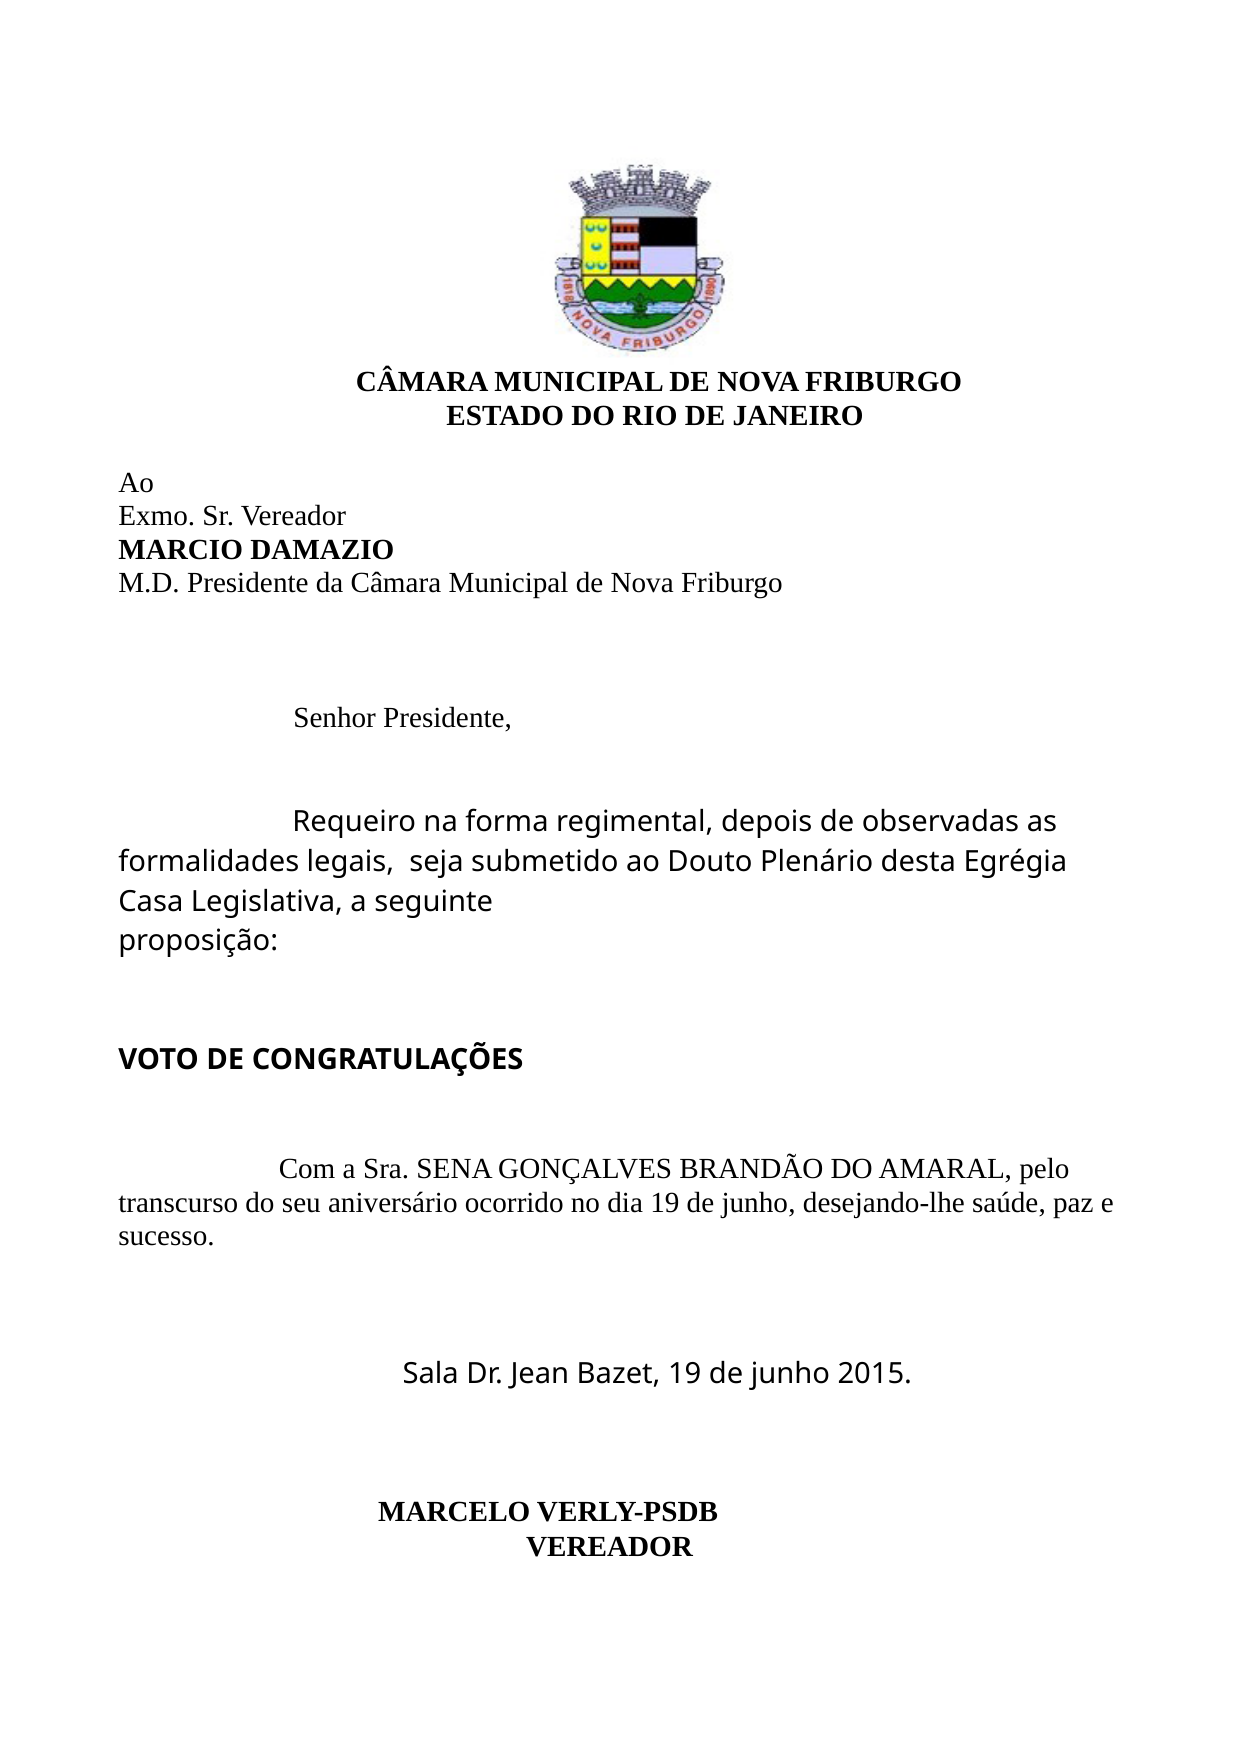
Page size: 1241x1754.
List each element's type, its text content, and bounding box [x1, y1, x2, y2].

text VEREADOR [118, 1529, 1122, 1563]
text Exmo. Sr. Vereador [118, 498, 1122, 532]
text proposição: [118, 919, 1122, 959]
text Sala Dr. Jean Bazet, 19 de junho 2015. [118, 1353, 1122, 1392]
text Requeiro na forma regimental, depois de observadas as formalidades legais, seja submetido ao Douto Plenário desta Egrégia Casa Legislativa, a seguinte [118, 800, 1122, 919]
text Ao [118, 465, 1122, 498]
text Com a Sra. SENA GONÇALVES BRANDÃO DO AMARAL, pelo transcurso do seu aniversário ocorrido no dia 19 de junho, desejando-lhe saúde, paz e sucesso. [118, 1151, 1122, 1252]
text ESTADO DO RIO DE JANEIRO [118, 398, 1122, 431]
text MARCIO DAMAZIO [118, 532, 1122, 566]
text M.D. Presidente da Câmara Municipal de Nova Friburgo [118, 566, 1122, 599]
text CÂMARA MUNICIPAL DE NOVA FRIBURGO [118, 118, 1122, 398]
text VOTO DE CONGRATULAÇÕES [118, 1038, 1122, 1078]
text Senhor Presidente, [118, 700, 1122, 733]
text MARCELO VERLY-PSDB [118, 1494, 1122, 1529]
